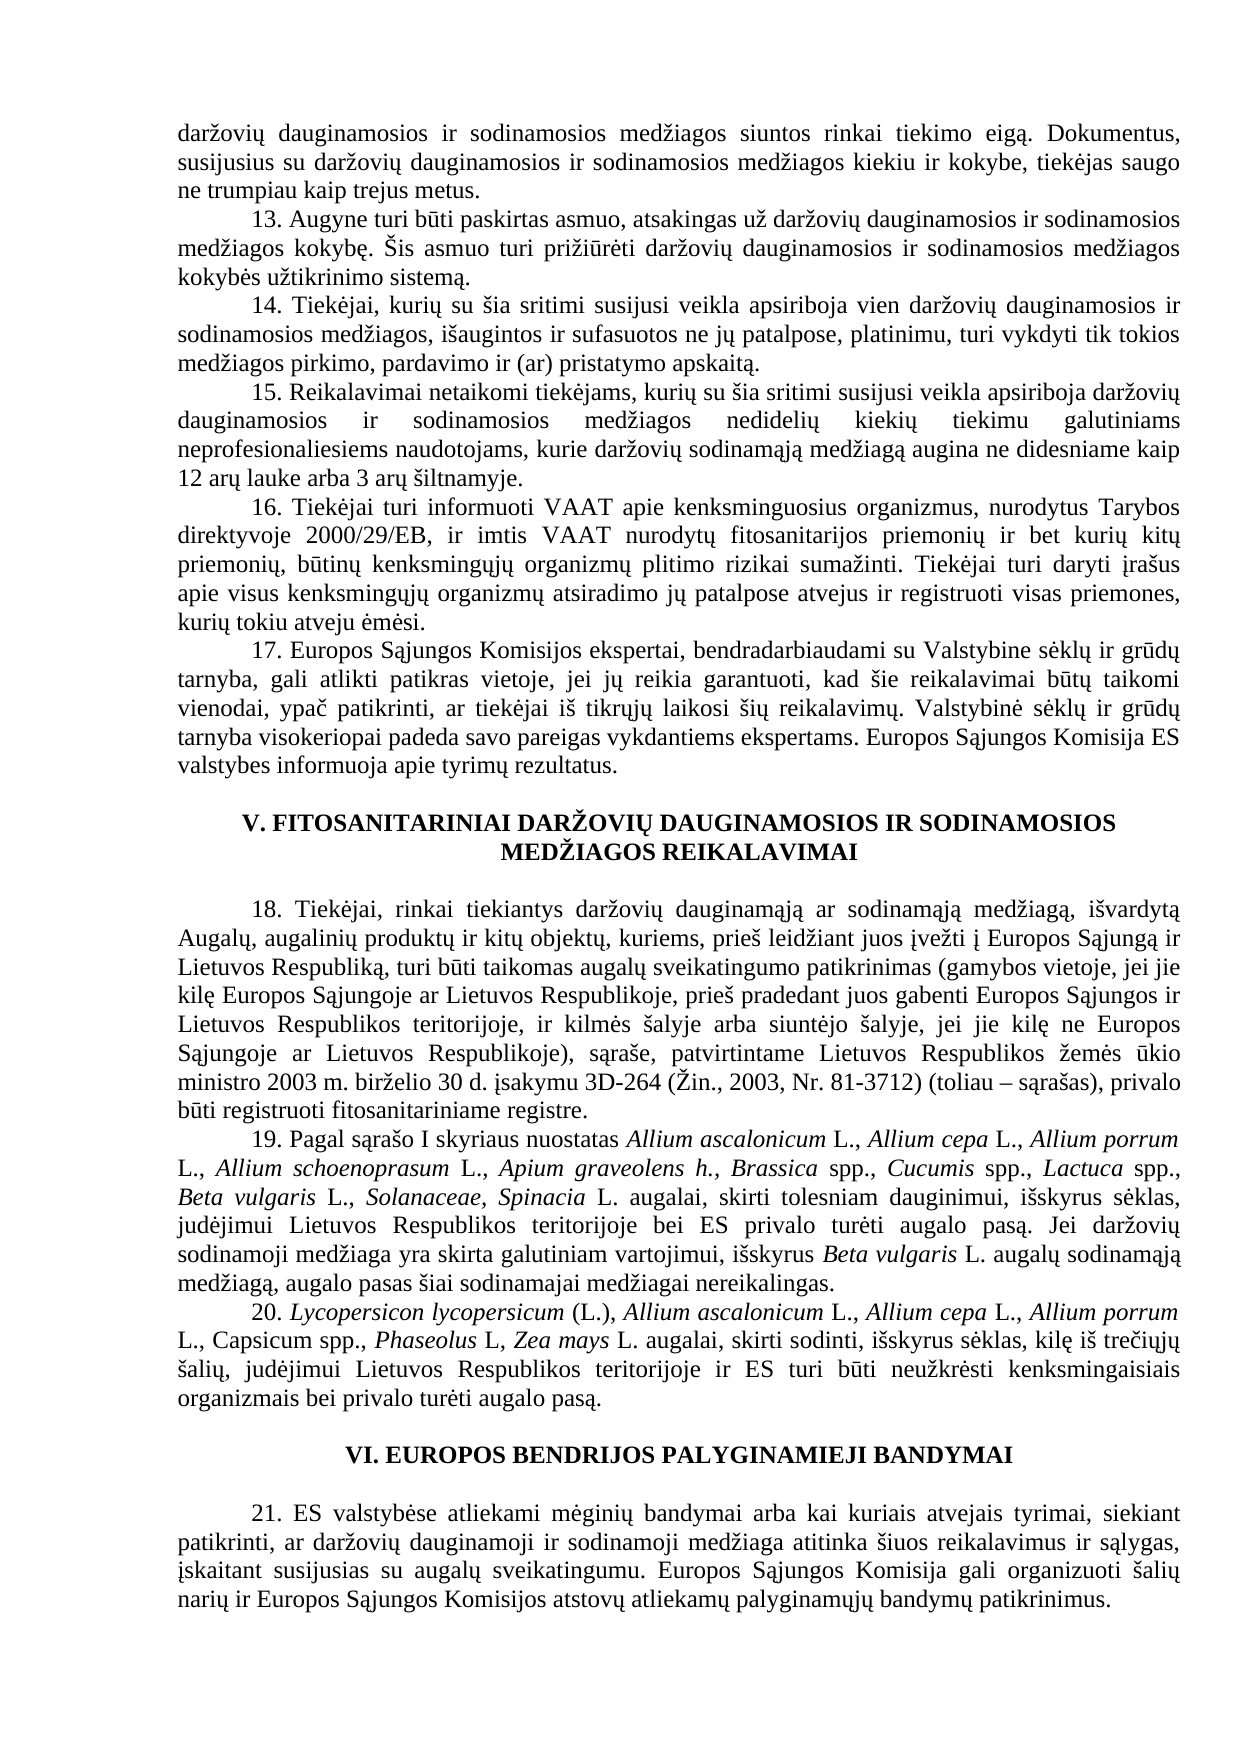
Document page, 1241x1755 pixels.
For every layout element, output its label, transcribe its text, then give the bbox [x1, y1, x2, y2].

text VI. EUROPOS BENDRIJOS PALYGINAMIEJI BANDYMAI [177, 1441, 1181, 1469]
text 18. Tiekėjai, rinkai tiekiantys daržovių dauginamąją ar sodinamąją medžiagą, išvardytą Augalų, augalinių produktų ir kitų objektų, kuriems, prieš leidžiant juos įvežti į Europos Sąjungą ir Lietuvos Respubliką, turi būti taikomas augalų sveikatingumo patikrinimas (gamybos vietoje, jei jie kilę Europos Sąjungoje ar Lietuvos Respublikoje, prieš pradedant juos gabenti Europos Sąjungos ir Lietuvos Respublikos teritorijoje, ir kilmės šalyje arba siuntėjo šalyje, jei jie kilę ne Europos Sąjungoje ar Lietuvos Respublikoje), sąraše, patvirtintame Lietuvos Respublikos žemės ūkio ministro 2003 m. birželio 30 d. įsakymu 3D-264 (Žin., 2003, Nr. 81-3712) (toliau – sąrašas), privalo būti registruoti fitosanitariniame registre. [177, 894, 1181, 1124]
text 14. Tiekėjai, kurių su šia sritimi susijusi veikla apsiriboja vien daržovių dauginamosios ir sodinamosios medžiagos, išaugintos ir sufasuotos ne jų patalpose, platinimu, turi vykdyti tik tokios medžiagos pirkimo, pardavimo ir (ar) pristatymo apskaitą. [177, 291, 1181, 377]
text 21. ES valstybėse atliekami mėginių bandymai arba kai kuriais atvejais tyrimai, siekiant patikrinti, ar daržovių dauginamoji ir sodinamoji medžiaga atitinka šiuos reikalavimus ir sąlygas, įskaitant susijusias su augalų sveikatingumu. Europos Sąjungos Komisija gali organizuoti šalių narių ir Europos Sąjungos Komisijos atstovų atliekamų palyginamųjų bandymų patikrinimus. [177, 1498, 1181, 1613]
text 15. Reikalavimai netaikomi tiekėjams, kurių su šia sritimi susijusi veikla apsiriboja daržovių dauginamosios ir sodinamosios medžiagos nedidelių kiekių tiekimu galutiniams neprofesionaliesiems naudotojams, kurie daržovių sodinamąją medžiagą augina ne didesniame kaip 12 arų lauke arba 3 arų šiltnamyje. [177, 377, 1181, 492]
text 19. Pagal sąrašo I skyriaus nuostatas Allium ascalonicum L., Allium cepa L., Allium porrum L., Allium schoenoprasum L., Apium graveolens h., Brassica spp., Cucumis spp., Lactuca spp., Beta vulgaris L., Solanaceae, Spinacia L. augalai, skirti tolesniam dauginimui, išskyrus sėklas, judėjimui Lietuvos Respublikos teritorijoje bei ES privalo turėti augalo pasą. Jei daržovių sodinamoji medžiaga yra skirta galutiniam vartojimui, išskyrus Beta vulgaris L. augalų sodinamąją medžiagą, augalo pasas šiai sodinamajai medžiagai nereikalingas. [177, 1124, 1181, 1297]
text 17. Europos Sąjungos Komisijos ekspertai, bendradarbiaudami su Valstybine sėklų ir grūdų tarnyba, gali atlikti patikras vietoje, jei jų reikia garantuoti, kad šie reikalavimai būtų taikomi vienodai, ypač patikrinti, ar tiekėjai iš tikrųjų laikosi šių reikalavimų. Valstybinė sėklų ir grūdų tarnyba visokeriopai padeda savo pareigas vykdantiems ekspertams. Europos Sąjungos Komisija ES valstybes informuoja apie tyrimų rezultatus. [177, 636, 1181, 779]
text daržovių dauginamosios ir sodinamosios medžiagos siuntos rinkai tiekimo eigą. Dokumentus, susijusius su daržovių dauginamosios ir sodinamosios medžiagos kiekiu ir kokybe, tiekėjas saugo ne trumpiau kaip trejus metus. [177, 118, 1181, 204]
text 13. Augyne turi būti paskirtas asmuo, atsakingas už daržovių dauginamosios ir sodinamosios medžiagos kokybę. Šis asmuo turi prižiūrėti daržovių dauginamosios ir sodinamosios medžiagos kokybės užtikrinimo sistemą. [177, 204, 1181, 291]
text 16. Tiekėjai turi informuoti VAAT apie kenksminguosius organizmus, nurodytus Tarybos direktyvoje 2000/29/EB, ir imtis VAAT nurodytų fitosanitarijos priemonių ir bet kurių kitų priemonių, būtinų kenksmingųjų organizmų plitimo rizikai sumažinti. Tiekėjai turi daryti įrašus apie visus kenksmingųjų organizmų atsiradimo jų patalpose atvejus ir registruoti visas priemones, kurių tokiu atveju ėmėsi. [177, 492, 1181, 636]
text V. FITOSANITARINIAI DARŽOVIŲ DAUGINAMOSIOS IR SODINAMOSIOS MEDŽIAGOS REIKALAVIMAI [177, 808, 1181, 866]
text 20. Lycopersicon lycopersicum (L.), Allium ascalonicum L., Allium cepa L., Allium porrum L., Capsicum spp., Phaseolus L, Zea mays L. augalai, skirti sodinti, išskyrus sėklas, kilę iš trečiųjų šalių, judėjimui Lietuvos Respublikos teritorijoje ir ES turi būti neužkrėsti kenksmingaisiais organizmais bei privalo turėti augalo pasą. [177, 1297, 1181, 1412]
